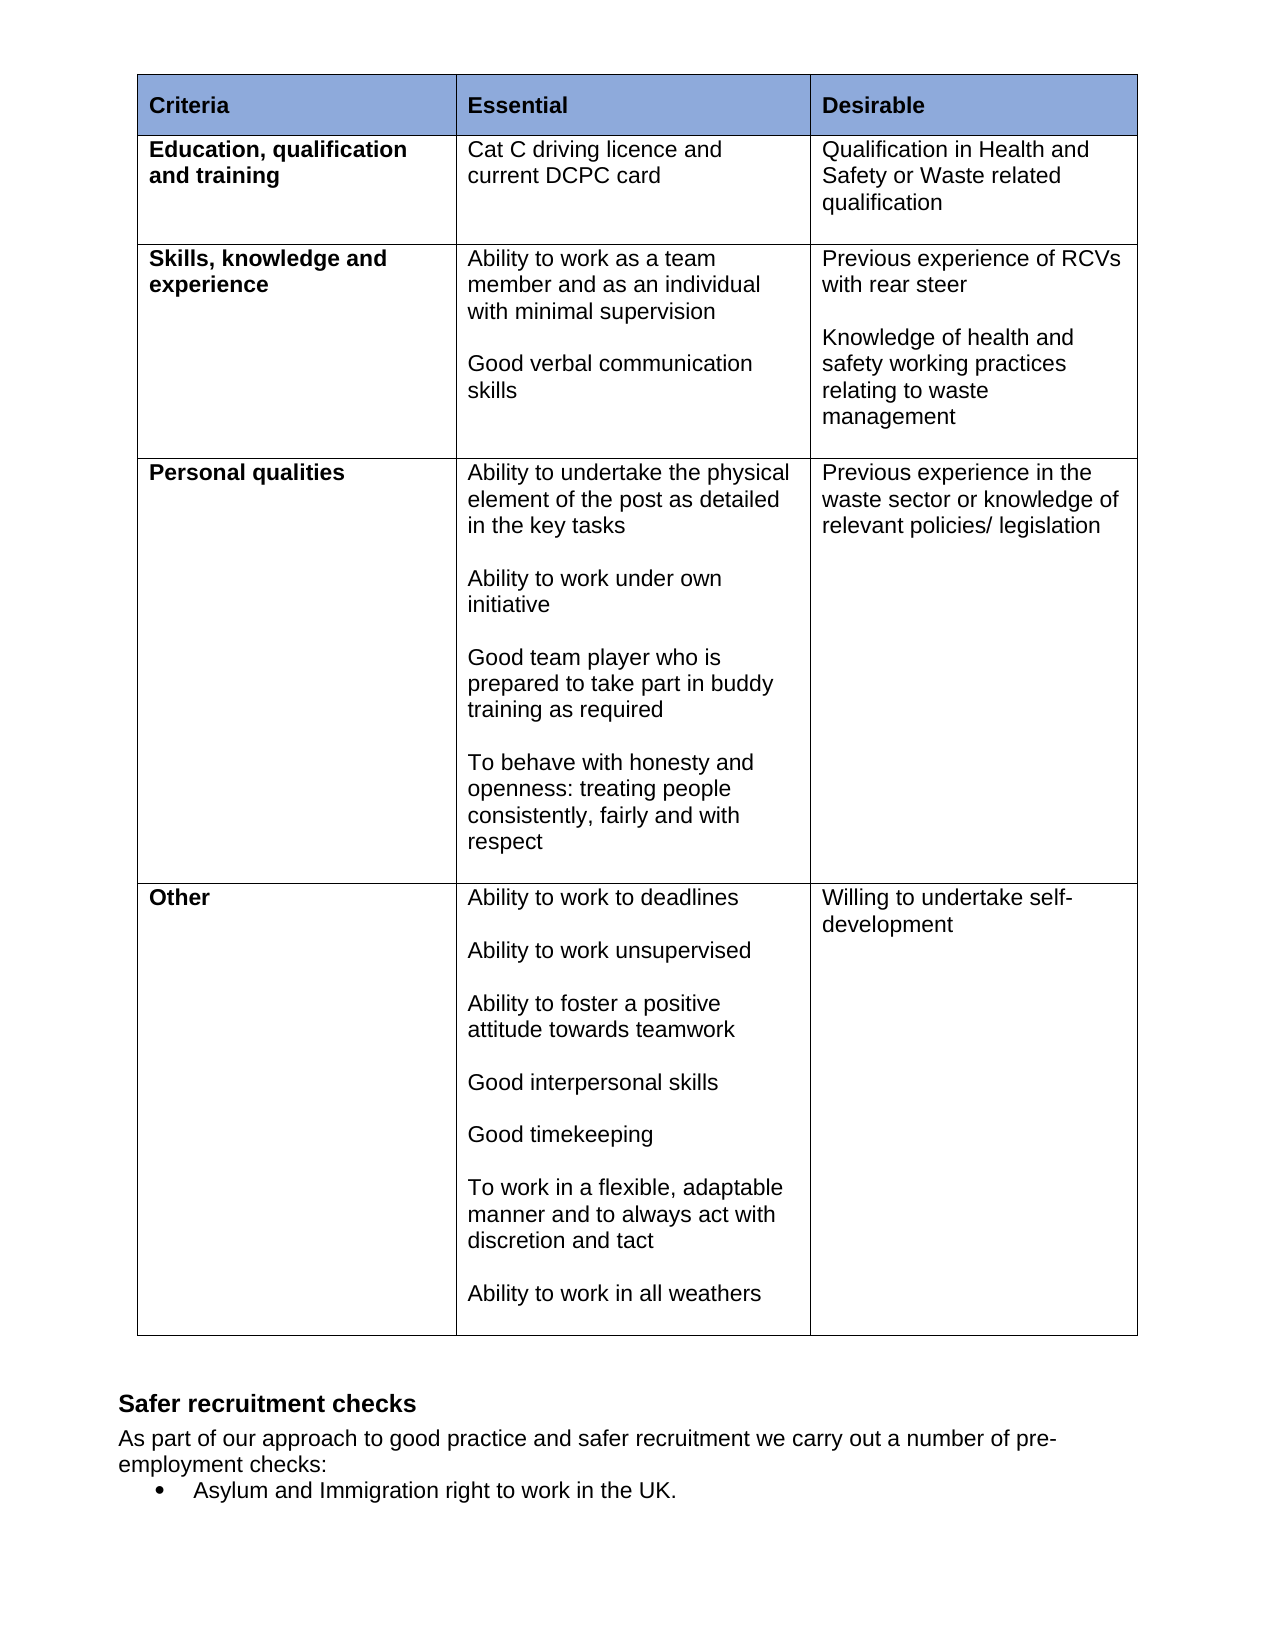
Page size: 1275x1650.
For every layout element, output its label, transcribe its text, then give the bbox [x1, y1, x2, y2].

table_header Desirable [811, 75, 1137, 135]
table_cell Education, qualification and training [138, 136, 456, 244]
table_cell Willing to undertake self-development [811, 884, 1137, 1335]
table_cell Cat C driving licence and current DCPC card [457, 136, 810, 244]
table_header Criteria [138, 75, 456, 135]
list Asylum and Immigration right to work in the UK. [156, 1477, 1157, 1503]
table_cell Qualification in Health and Safety or Waste related qualification [811, 136, 1137, 244]
text As part of our approach to good practice and safer recruitment we carry out a number of pre-employment checks: [118, 1424, 1157, 1477]
table_cell Personal qualities [138, 459, 456, 883]
table_cell Previous experience in the waste sector or knowledge of relevant policies/ legislation [811, 459, 1137, 883]
table_cell Ability to work to deadlines Ability to work unsupervised Ability to foster a positive attitude towards teamwork Good interpersonal skills Good timekeeping To work in a flexible, adaptable manner and to always act with discretion and tact Ability to work in all weathers [457, 884, 810, 1335]
table_cell Skills, knowledge and experience [138, 245, 456, 458]
table_cell Ability to work as a team member and as an individual with minimal supervision Good verbal communication skills [457, 245, 810, 458]
subtitle Safer recruitment checks [118, 1389, 1157, 1418]
table_cell Previous experience of RCVs with rear steer Knowledge of health and safety working practices relating to waste management [811, 245, 1137, 458]
table_header Essential [457, 75, 810, 135]
table_cell Ability to undertake the physical element of the post as detailed in the key tasks Ability to work under own initiative Good team player who is prepared to take part in buddy training as required To behave with honesty and openness: treating people consistently, fairly and with respect [457, 459, 810, 883]
table_cell Other [138, 884, 456, 1335]
